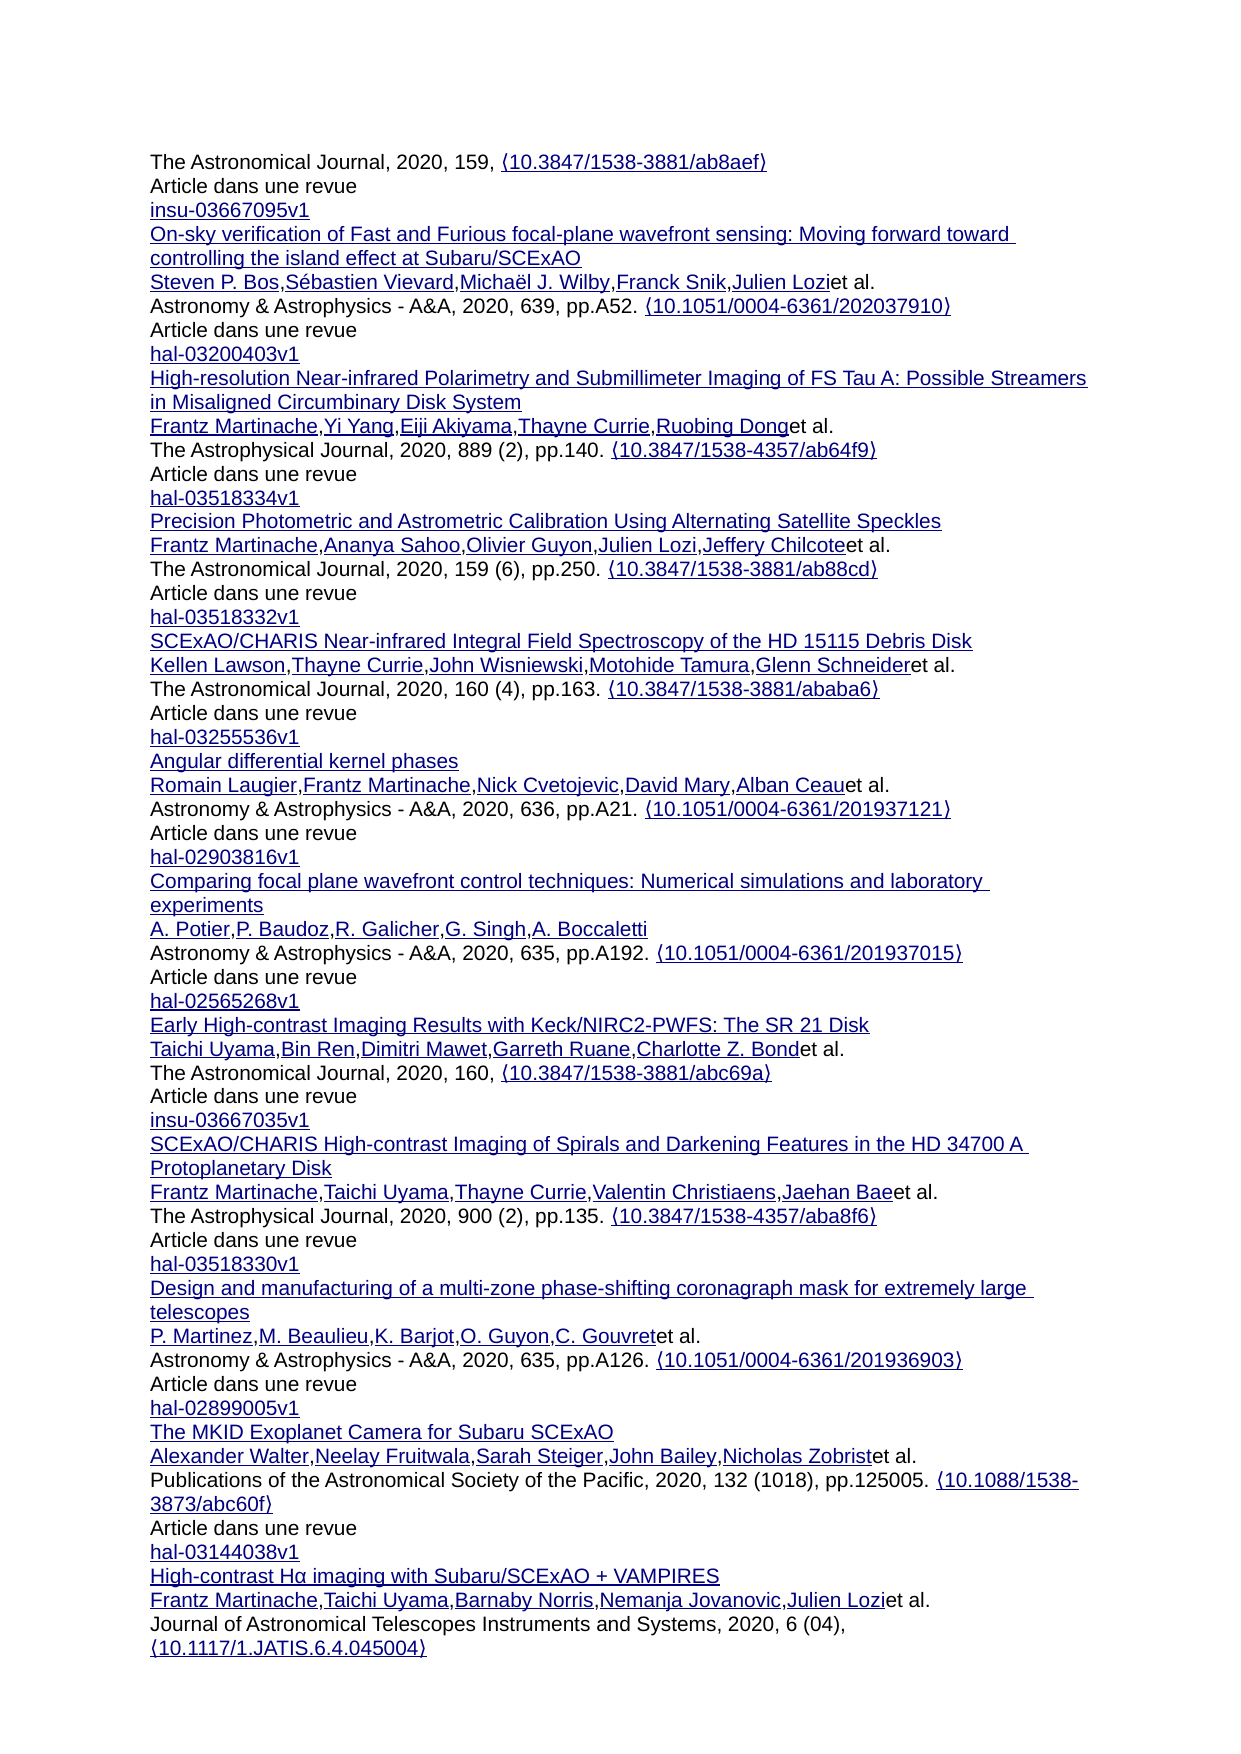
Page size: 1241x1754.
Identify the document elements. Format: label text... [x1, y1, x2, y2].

table_cell Angular differential kernel phases Romain Laugier,Frantz Martinache,Nick Cvetojevic,David Mary,Alban Ceauet al. Astronomy & Astrophysics - A&A, 2020, 636, pp.A21. ⟨10.1051/0004-6361/201937121⟩ Article dans une revue hal-02903816v1 [150, 749, 1090, 869]
table_cell Precision Photometric and Astrometric Calibration Using Alternating Satellite Speckles Frantz Martinache,Ananya Sahoo,Olivier Guyon,Julien Lozi,Jeffery Chilcoteet al. The Astronomical Journal, 2020, 159 (6), pp.250. ⟨10.3847/1538-3881/ab88cd⟩ Article dans une revue hal-03518332v1 [150, 509, 1090, 629]
table_cell SCExAO/CHARIS Near-infrared Integral Field Spectroscopy of the HD 15115 Debris Disk Kellen Lawson,Thayne Currie,John Wisniewski,Motohide Tamura,Glenn Schneideret al. The Astronomical Journal, 2020, 160 (4), pp.163. ⟨10.3847/1538-3881/ababa6⟩ Article dans une revue hal-03255536v1 [150, 629, 1090, 749]
table_cell The Astronomical Journal, 2020, 159, ⟨10.3847/1538-3881/ab8aef⟩ Article dans une revue insu-03667095v1 [150, 150, 1090, 222]
table_cell SCExAO/CHARIS High-contrast Imaging of Spirals and Darkening Features in the HD 34700 A Protoplanetary Disk Frantz Martinache,Taichi Uyama,Thayne Currie,Valentin Christiaens,Jaehan Baeet al. The Astrophysical Journal, 2020, 900 (2), pp.135. ⟨10.3847/1538-4357/aba8f6⟩ Article dans une revue hal-03518330v1 [150, 1132, 1090, 1276]
table_cell Comparing focal plane wavefront control techniques: Numerical simulations and laboratory experiments A. Potier,P. Baudoz,R. Galicher,G. Singh,A. Boccaletti Astronomy & Astrophysics - A&A, 2020, 635, pp.A192. ⟨10.1051/0004-6361/201937015⟩ Article dans une revue hal-02565268v1 [150, 869, 1090, 1012]
table_cell The MKID Exoplanet Camera for Subaru SCExAO Alexander Walter,Neelay Fruitwala,Sarah Steiger,John Bailey,Nicholas Zobristet al. Publications of the Astronomical Society of the Pacific, 2020, 132 (1018), pp.125005. ⟨10.1088/1538-3873/abc60f⟩ Article dans une revue hal-03144038v1 [150, 1420, 1090, 1563]
table_cell Early High-contrast Imaging Results with Keck/NIRC2-PWFS: The SR 21 Disk Taichi Uyama,Bin Ren,Dimitri Mawet,Garreth Ruane,Charlotte Z. Bondet al. The Astronomical Journal, 2020, 160, ⟨10.3847/1538-3881/abc69a⟩ Article dans une revue insu-03667035v1 [150, 1013, 1090, 1132]
table_cell High-contrast Hα imaging with Subaru/SCExAO + VAMPIRES Frantz Martinache,Taichi Uyama,Barnaby Norris,Nemanja Jovanovic,Julien Loziet al. Journal of Astronomical Telescopes Instruments and Systems, 2020, 6 (04), ⟨10.1117/1.JATIS.6.4.045004⟩ [150, 1564, 1090, 1659]
table_cell Design and manufacturing of a multi-zone phase-shifting coronagraph mask for extremely large telescopes P. Martinez,M. Beaulieu,K. Barjot,O. Guyon,C. Gouvretet al. Astronomy & Astrophysics - A&A, 2020, 635, pp.A126. ⟨10.1051/0004-6361/201936903⟩ Article dans une revue hal-02899005v1 [150, 1276, 1090, 1420]
table_cell On-sky verification of Fast and Furious focal-plane wavefront sensing: Moving forward toward controlling the island effect at Subaru/SCExAO Steven P. Bos,Sébastien Vievard,Michaël J. Wilby,Franck Snik,Julien Loziet al. Astronomy & Astrophysics - A&A, 2020, 639, pp.A52. ⟨10.1051/0004-6361/202037910⟩ Article dans une revue hal-03200403v1 [150, 222, 1090, 366]
table_cell High-resolution Near-infrared Polarimetry and Submillimeter Imaging of FS Tau A: Possible Streamers in Misaligned Circumbinary Disk System Frantz Martinache,Yi Yang,Eiji Akiyama,Thayne Currie,Ruobing Donget al. The Astrophysical Journal, 2020, 889 (2), pp.140. ⟨10.3847/1538-4357/ab64f9⟩ Article dans une revue hal-03518334v1 [150, 366, 1090, 509]
